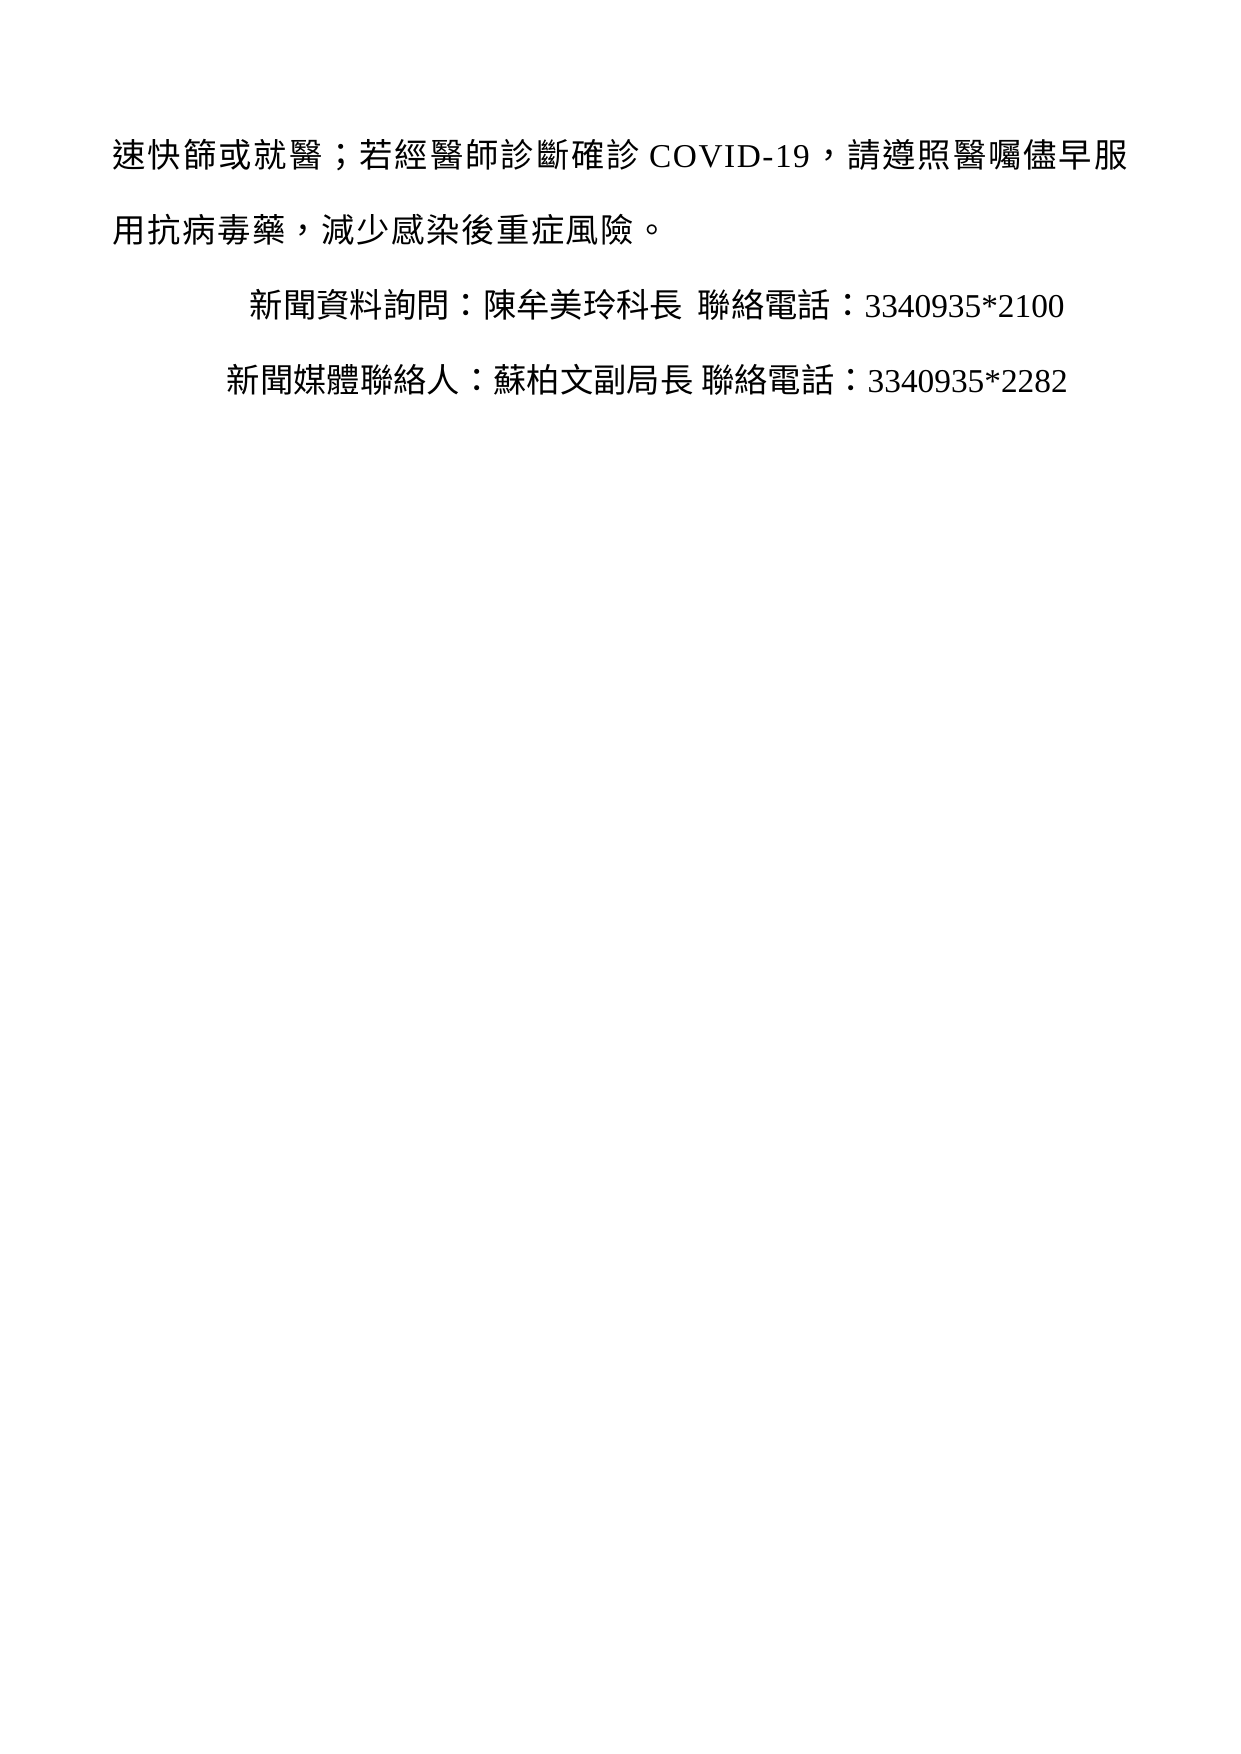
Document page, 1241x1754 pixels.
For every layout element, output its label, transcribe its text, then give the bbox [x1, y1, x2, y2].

text 速快篩或就醫；若經醫師診斷確診COVID-19，請遵照醫囑儘早服用抗病毒藥，減少感染後重症風險。 [112, 116, 1128, 266]
text 新聞媒體聯絡人：蘇柏文副局長 聯絡電話：3340935*2282 [112, 341, 1128, 416]
text 新聞資料詢問：陳牟美玲科長 聯絡電話：3340935*2100 [112, 266, 1128, 341]
